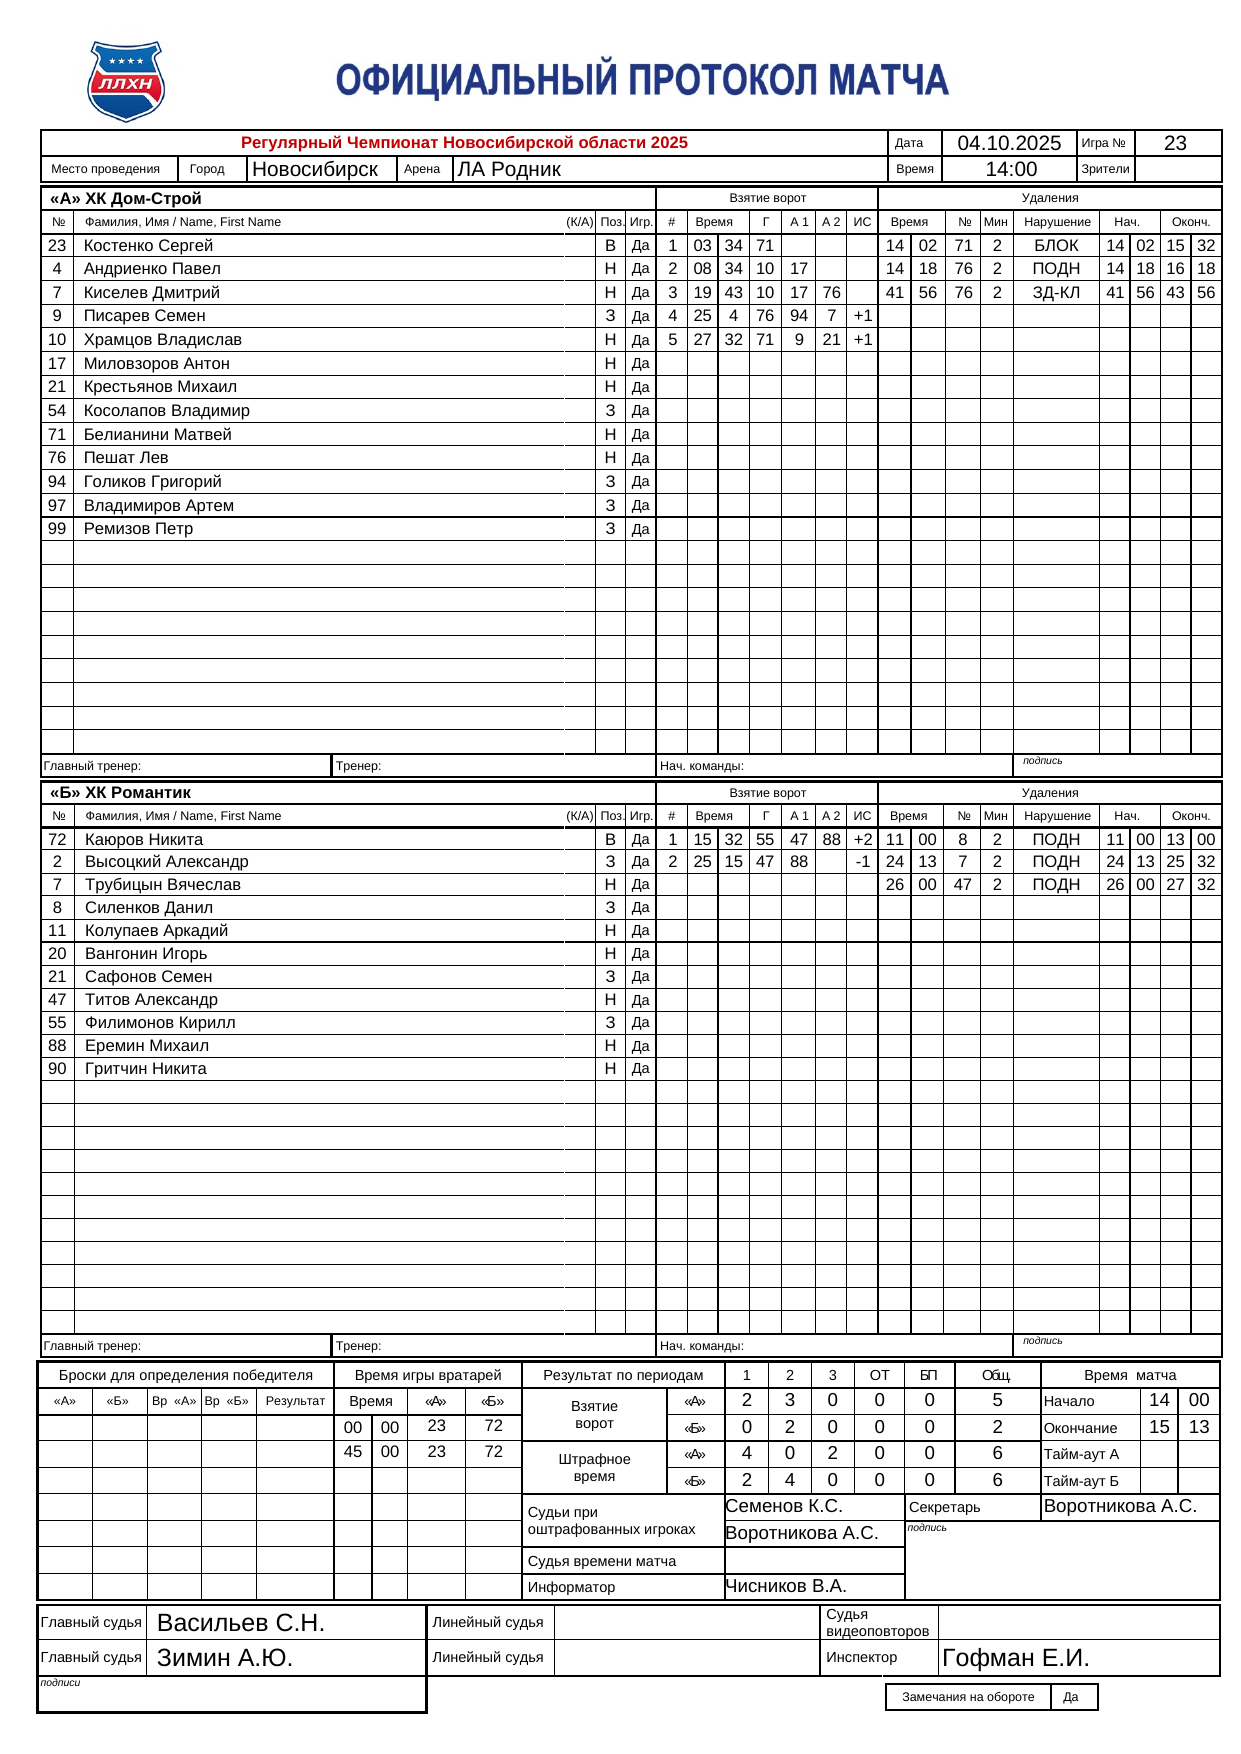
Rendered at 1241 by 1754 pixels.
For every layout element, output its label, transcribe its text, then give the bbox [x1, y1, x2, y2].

table_cell [1161, 518, 1190, 540]
table_cell [1100, 376, 1129, 398]
table_cell 0 [812, 1415, 854, 1440]
table_cell [1192, 659, 1221, 682]
table_cell [626, 636, 655, 658]
table_cell 0 [855, 1442, 904, 1467]
table_cell [1014, 541, 1099, 564]
table_cell 55 [750, 829, 781, 849]
table_cell [944, 1081, 980, 1103]
table_cell [1161, 1173, 1190, 1195]
table_cell [565, 1081, 595, 1103]
table_cell [74, 541, 564, 564]
table_cell [879, 659, 910, 682]
table_cell [596, 730, 625, 753]
table_cell [879, 305, 910, 327]
table_cell [1192, 636, 1221, 658]
table_cell [847, 541, 877, 564]
table_cell [750, 1196, 781, 1218]
table_cell [75, 1104, 564, 1126]
table_cell [626, 1081, 655, 1103]
table_cell [719, 707, 749, 729]
table_cell Н [596, 1035, 625, 1057]
table_cell [719, 376, 749, 398]
table_cell 16 [1161, 257, 1190, 280]
table_cell [1100, 636, 1129, 658]
table_cell Да [626, 352, 655, 374]
table_cell Костенко Сергей [74, 235, 564, 256]
table_cell 8 [42, 896, 74, 918]
table_cell [946, 470, 980, 493]
table_header Броски для определения победителя [39, 1363, 333, 1387]
table_cell [1100, 989, 1129, 1011]
table_cell 5 [956, 1389, 1040, 1413]
table_cell [657, 1173, 687, 1195]
table_cell [912, 896, 943, 918]
table_cell [657, 352, 687, 374]
table_cell [565, 588, 595, 611]
table_cell [750, 874, 781, 895]
table_cell [688, 683, 717, 706]
table_cell [1014, 1311, 1099, 1333]
table_cell [912, 1104, 943, 1126]
table_cell 15 [719, 850, 749, 872]
table_cell Время [879, 805, 943, 826]
table_cell 9 [782, 328, 815, 351]
table_cell Тренер: [333, 1335, 655, 1356]
table_cell [596, 1081, 625, 1103]
table_cell [912, 305, 945, 327]
table_cell 32 [719, 829, 749, 849]
table_cell [912, 470, 945, 493]
table_cell [816, 588, 846, 611]
table_cell 14 [1141, 1389, 1177, 1413]
table_cell А 2 [816, 805, 846, 826]
table_cell [202, 1494, 256, 1520]
table_cell [782, 1127, 815, 1149]
table_cell [75, 1265, 564, 1287]
table_cell Голиков Григорий [74, 470, 564, 493]
table_cell [1100, 1219, 1129, 1241]
table_cell Н [596, 328, 625, 351]
table_cell [981, 1288, 1013, 1310]
table_cell [626, 1150, 655, 1172]
table_cell # [657, 805, 687, 826]
table_cell +1 [847, 328, 877, 351]
table_cell [946, 565, 980, 587]
table_cell [1192, 920, 1221, 941]
table_cell [565, 257, 595, 280]
table_cell [1161, 494, 1190, 516]
table_cell Игр. [626, 211, 655, 233]
table_cell [1192, 423, 1221, 445]
table_cell [879, 376, 910, 398]
table_cell [879, 1127, 910, 1149]
table_cell 3 [769, 1389, 811, 1413]
table_cell [946, 541, 980, 564]
table_cell [565, 1035, 595, 1057]
table_cell [565, 470, 595, 493]
table_cell Нач. [1100, 805, 1160, 826]
table_cell [782, 874, 815, 895]
table_cell [1161, 446, 1190, 469]
table_cell [202, 1521, 256, 1546]
table_cell 32 [1192, 235, 1221, 256]
table_cell [750, 494, 781, 516]
table_cell [719, 446, 749, 469]
table_cell [1161, 612, 1190, 634]
table_cell [1131, 920, 1160, 941]
table_cell [782, 1196, 815, 1218]
table_cell [335, 1468, 371, 1493]
table_cell [750, 518, 781, 540]
table_cell [596, 683, 625, 706]
table_cell [816, 1035, 846, 1057]
table_cell [981, 1265, 1013, 1287]
table_cell [1100, 1104, 1129, 1126]
table_cell [565, 920, 595, 941]
table_cell 97 [42, 494, 73, 516]
table_cell [719, 518, 749, 540]
table_cell [750, 1081, 781, 1103]
table_cell [782, 352, 815, 374]
table_cell [596, 1127, 625, 1149]
table_cell 32 [719, 328, 749, 351]
table_cell [565, 1219, 595, 1241]
table_cell [657, 541, 687, 564]
table_cell [944, 1288, 980, 1310]
table_cell 71 [750, 328, 781, 351]
table_cell З [596, 399, 625, 422]
table_cell Окончание [1042, 1415, 1140, 1440]
table_cell [847, 707, 877, 729]
table_cell [946, 518, 980, 540]
table_cell [719, 1219, 749, 1241]
table_cell 00 [373, 1441, 407, 1467]
table_cell [981, 1196, 1013, 1218]
table_cell 24 [879, 850, 910, 872]
table_cell [688, 1173, 717, 1195]
table_cell [879, 1035, 910, 1057]
table_cell 2 [657, 850, 687, 872]
table_cell [750, 399, 781, 422]
table_cell [946, 376, 980, 398]
table_cell [719, 1150, 749, 1172]
table_cell [816, 518, 846, 540]
table_cell 25 [1161, 850, 1190, 872]
table_cell [782, 989, 815, 1011]
table_cell 23 [42, 235, 73, 256]
table_cell [750, 966, 781, 987]
table_cell [688, 565, 717, 587]
table_cell [565, 541, 595, 564]
table_cell [657, 1196, 687, 1218]
table_cell [657, 588, 687, 611]
table_cell [596, 1265, 625, 1287]
table_cell Н [596, 446, 625, 469]
table_cell [782, 1242, 815, 1264]
table_cell [565, 281, 595, 303]
table_cell [596, 1173, 625, 1195]
table_cell [42, 1081, 74, 1103]
table_cell [74, 683, 564, 706]
table_cell Поз. [596, 211, 625, 233]
table_cell [657, 1081, 687, 1103]
table_cell [847, 1311, 877, 1333]
table_cell [565, 305, 595, 327]
table_cell Новосибирск [248, 157, 396, 181]
table_header Взятие ворот [657, 188, 877, 209]
table_cell 72 [466, 1441, 521, 1467]
table_cell [657, 874, 687, 895]
table_header Взятие ворот [657, 783, 877, 803]
table_cell Результат [257, 1389, 333, 1413]
table_cell ПОДН [1014, 257, 1099, 280]
table_cell [1014, 588, 1099, 611]
table_cell Зрители [1078, 157, 1134, 181]
table_cell 14 [879, 257, 910, 280]
table_cell [912, 683, 945, 706]
table_cell [1192, 399, 1221, 422]
table_cell Да [626, 257, 655, 280]
table_cell [1100, 446, 1129, 469]
table_cell [912, 1242, 943, 1264]
table_cell [939, 1606, 1219, 1639]
table_cell Да [626, 328, 655, 351]
table_cell [75, 1242, 564, 1264]
table_cell ПОДН [1014, 874, 1099, 895]
table_cell [1131, 376, 1160, 398]
table_cell [816, 1150, 846, 1172]
table_cell [719, 1127, 749, 1149]
table_cell [1179, 1441, 1219, 1467]
table_cell [879, 1081, 910, 1103]
table_cell [879, 1104, 910, 1126]
table_cell [1100, 565, 1129, 587]
table_cell [626, 565, 655, 587]
table_cell [1014, 943, 1099, 964]
table_cell [257, 1574, 333, 1599]
table_cell [912, 943, 943, 964]
table_cell [565, 989, 595, 1011]
table_cell «Б» [668, 1468, 724, 1493]
table_cell [74, 612, 564, 634]
table_cell З [596, 470, 625, 493]
table_cell 24 [1100, 850, 1129, 872]
table_cell [1131, 1127, 1160, 1149]
table_cell [719, 565, 749, 587]
table_cell [782, 565, 815, 587]
table_cell [1014, 1081, 1099, 1103]
table_cell Да [626, 281, 655, 303]
table_cell [657, 399, 687, 422]
table_cell [626, 683, 655, 706]
table_cell [596, 707, 625, 729]
table_cell [75, 1173, 564, 1195]
table_cell [981, 636, 1013, 658]
table_cell [816, 896, 846, 918]
table_cell [879, 1288, 910, 1310]
table_cell [565, 659, 595, 682]
table_cell [879, 1173, 910, 1195]
table_cell 0 [855, 1468, 904, 1493]
table_cell 47 [782, 829, 815, 849]
table_cell Главный тренер: [42, 755, 330, 776]
table_cell Поз. [596, 805, 625, 826]
table_cell [1192, 989, 1221, 1011]
table_cell [1161, 541, 1190, 564]
table_cell 34 [719, 257, 749, 280]
table_cell [981, 989, 1013, 1011]
table_cell [847, 376, 877, 398]
table_cell [257, 1547, 333, 1573]
table_cell [912, 565, 945, 587]
table_cell Нарушение [1014, 211, 1099, 233]
table_cell Н [596, 376, 625, 398]
table_cell [42, 730, 73, 753]
table_header «Б» ХК Романтик [42, 783, 655, 803]
table_cell 11 [879, 829, 910, 849]
table_cell [847, 352, 877, 374]
table_cell 54 [42, 399, 73, 422]
table_cell [944, 989, 980, 1011]
table_cell [1192, 730, 1221, 753]
table_cell [847, 636, 877, 658]
table_cell [1192, 612, 1221, 634]
table_cell [719, 1035, 749, 1057]
table_cell [657, 920, 687, 941]
table_cell [879, 683, 910, 706]
table_cell [981, 1219, 1013, 1241]
table_cell [782, 446, 815, 469]
table_cell 0 [812, 1389, 854, 1413]
table_cell [719, 1242, 749, 1264]
table_cell [657, 683, 687, 706]
table_cell [466, 1574, 521, 1599]
table_header «А» ХК Дом-Строй [42, 188, 655, 209]
table_cell [1014, 518, 1099, 540]
table_cell [1131, 1173, 1160, 1195]
table_cell [688, 1311, 717, 1333]
table_cell [1131, 1196, 1160, 1218]
table_cell [1161, 1219, 1190, 1241]
table_cell Да [626, 376, 655, 398]
table_cell [719, 636, 749, 658]
table_cell Тайм-аут Б [1042, 1468, 1140, 1493]
table_cell Киселев Дмитрий [74, 281, 564, 303]
table_cell [1192, 1242, 1221, 1264]
table_cell [816, 1173, 846, 1195]
table_cell [74, 636, 564, 658]
table_cell [657, 943, 687, 964]
table_cell [1131, 1058, 1160, 1079]
table_cell [750, 1173, 781, 1195]
table_cell [1100, 1196, 1129, 1218]
table_cell [816, 1242, 846, 1264]
table_cell [750, 1242, 781, 1264]
table_cell 18 [912, 257, 945, 280]
table_cell [148, 1521, 201, 1546]
table_cell [879, 1012, 910, 1033]
table_cell [912, 1288, 943, 1310]
table_cell «Б» [668, 1415, 724, 1440]
table_cell «Б » [466, 1389, 521, 1413]
table_header 1 [726, 1363, 768, 1387]
table_cell [816, 683, 846, 706]
table_cell [981, 1242, 1013, 1264]
table_cell [1100, 1058, 1129, 1079]
table_cell 0 [905, 1468, 954, 1493]
table_cell 13 [1179, 1415, 1219, 1440]
table_cell [981, 659, 1013, 682]
table_cell [944, 896, 980, 918]
table_cell Да [626, 1058, 655, 1079]
table_cell [688, 989, 717, 1011]
table_header 04.10.2025 [943, 131, 1076, 155]
table_cell [981, 896, 1013, 918]
table_cell [847, 1127, 877, 1149]
table_cell [981, 612, 1013, 634]
table_cell [750, 707, 781, 729]
table_cell 9 [42, 305, 73, 327]
table_cell [565, 1288, 595, 1310]
table_cell 76 [42, 446, 73, 469]
table_cell [1100, 683, 1129, 706]
table_cell [1179, 1468, 1219, 1493]
table_cell [879, 1265, 910, 1287]
table_cell Да [626, 235, 655, 256]
table_cell [912, 494, 945, 516]
table_cell [565, 896, 595, 918]
table_cell [596, 612, 625, 634]
table_cell [782, 1173, 815, 1195]
table_cell [912, 446, 945, 469]
table_cell [750, 1035, 781, 1057]
table_cell 34 [719, 235, 749, 256]
table_cell [1100, 470, 1129, 493]
table_cell 6 [956, 1442, 1040, 1467]
table_cell 0 [905, 1415, 954, 1440]
table_cell [944, 1311, 980, 1333]
table_cell 13 [912, 850, 943, 872]
table_cell [847, 1288, 877, 1310]
table_cell 90 [42, 1058, 74, 1079]
table_cell [750, 588, 781, 611]
table_cell [565, 707, 595, 729]
table_cell [1192, 683, 1221, 706]
table_cell [565, 494, 595, 516]
table_cell [688, 612, 717, 634]
table_cell [1131, 1081, 1160, 1103]
table_cell [946, 730, 980, 753]
table_cell [981, 470, 1013, 493]
table_cell [912, 1081, 943, 1103]
table_cell [1161, 1104, 1190, 1126]
table_cell [946, 588, 980, 611]
table_cell [1161, 1035, 1190, 1057]
table_cell 5 [657, 328, 687, 351]
table_cell [596, 1288, 625, 1310]
table_cell 2 [981, 235, 1013, 256]
table_cell [1161, 1150, 1190, 1172]
table_cell [42, 1265, 74, 1287]
table_cell [657, 1311, 687, 1333]
table_cell [1161, 683, 1190, 706]
table_cell [42, 1173, 74, 1195]
table_cell Гофман Е.И. [939, 1640, 1219, 1675]
table_cell Тайм-аут А [1042, 1441, 1140, 1467]
table_cell Филимонов Кирилл [75, 1012, 564, 1033]
table_cell Город [179, 157, 246, 181]
table_cell [750, 1104, 781, 1126]
table_cell Время [335, 1389, 407, 1413]
table_cell Чисников В.А. [726, 1575, 904, 1599]
table_cell [782, 1035, 815, 1057]
table_cell [816, 707, 846, 729]
table_cell [626, 1196, 655, 1218]
table_cell -1 [847, 850, 877, 872]
table_cell [1192, 943, 1221, 964]
table_cell [719, 659, 749, 682]
table_cell [42, 541, 73, 564]
table_cell [816, 494, 846, 516]
table_cell [1161, 896, 1190, 918]
table_cell [879, 1219, 910, 1241]
table_cell [42, 1219, 74, 1241]
table_cell [688, 874, 717, 895]
table_cell [782, 376, 815, 398]
table_cell 3 [657, 281, 687, 303]
table_cell [981, 565, 1013, 587]
table_cell [202, 1547, 256, 1573]
table_cell З [596, 305, 625, 327]
table_cell [408, 1494, 465, 1520]
table_cell Ремизов Петр [74, 518, 564, 540]
table_cell [626, 1311, 655, 1333]
table_cell Андриенко Павел [74, 257, 564, 280]
table_cell Семенов К.С. [726, 1495, 904, 1520]
table_cell [946, 707, 980, 729]
table_cell [657, 966, 687, 987]
table_cell [946, 683, 980, 706]
table_cell [1100, 1265, 1129, 1287]
table_cell [1131, 565, 1160, 587]
table_cell 41 [1100, 281, 1129, 303]
table_cell [750, 1265, 781, 1287]
table_cell [42, 1150, 74, 1172]
table_cell [1014, 659, 1099, 682]
table_header Удаления [879, 783, 1221, 803]
table_cell [719, 1173, 749, 1195]
table_cell 7 [42, 874, 74, 895]
table_cell 0 [905, 1442, 954, 1467]
table_cell [981, 494, 1013, 516]
table_cell [1161, 1012, 1190, 1033]
table_cell 88 [816, 829, 846, 849]
table_cell Да [626, 305, 655, 327]
table_cell [816, 1288, 846, 1310]
table_cell [565, 1311, 595, 1333]
table_cell [719, 1265, 749, 1287]
table_cell [1014, 1242, 1099, 1264]
table_cell [42, 659, 73, 682]
table_cell [847, 399, 877, 422]
table_cell Арена [398, 157, 452, 181]
table_cell [946, 352, 980, 374]
table_cell 2 [981, 850, 1013, 872]
table_cell Н [596, 1058, 625, 1079]
table_cell [408, 1468, 465, 1493]
table_cell [596, 588, 625, 611]
table_cell [816, 1196, 846, 1218]
table_cell (К/А) [565, 211, 595, 233]
table_header Время матча [1042, 1363, 1219, 1387]
table_cell [626, 707, 655, 729]
table_header 3 [812, 1363, 854, 1387]
table_cell [202, 1441, 256, 1467]
table_cell [1192, 896, 1221, 918]
table_cell 76 [946, 281, 980, 303]
table_cell З [596, 850, 625, 872]
table_cell [981, 1035, 1013, 1057]
table_cell [1014, 1288, 1099, 1310]
table_cell [42, 1288, 74, 1310]
table_cell 0 [855, 1415, 904, 1440]
table_cell [75, 1219, 564, 1241]
table_cell [879, 943, 910, 964]
table_cell [257, 1416, 333, 1440]
table_cell [782, 636, 815, 658]
table_cell Секретарь [906, 1495, 1040, 1520]
table_cell [912, 423, 945, 445]
table_cell [1100, 423, 1129, 445]
table_cell [816, 376, 846, 398]
table_cell [688, 730, 717, 753]
table_cell [657, 1035, 687, 1057]
table_cell подпись [1014, 755, 1221, 776]
table_cell [912, 1196, 943, 1218]
table_cell [1100, 399, 1129, 422]
table_cell [847, 1242, 877, 1264]
table_cell 2 [981, 257, 1013, 280]
table_cell [719, 1196, 749, 1218]
table_cell Да [626, 966, 655, 987]
table_cell подписи [39, 1677, 425, 1711]
table_cell [688, 1104, 717, 1126]
table_cell [626, 1219, 655, 1241]
table_cell 13 [1131, 850, 1160, 872]
table_cell [565, 850, 595, 872]
table_cell Зимин А.Ю. [147, 1640, 425, 1675]
table_cell [782, 612, 815, 634]
table_cell [847, 730, 877, 753]
table_cell [750, 636, 781, 658]
table_cell [879, 707, 910, 729]
table_cell 0 [812, 1468, 854, 1493]
table_cell [1131, 423, 1160, 445]
table_cell [1131, 1311, 1160, 1333]
table_cell Храмцов Владислав [74, 328, 564, 351]
table_cell [565, 1104, 595, 1126]
table_cell [1161, 399, 1190, 422]
table_cell [93, 1494, 147, 1520]
table_cell [626, 1242, 655, 1264]
table_cell [373, 1494, 407, 1520]
table_cell [408, 1574, 465, 1599]
table_cell [946, 328, 980, 351]
table_cell Время [688, 211, 749, 233]
table_cell [1161, 588, 1190, 611]
table_cell [782, 541, 815, 564]
table_cell [782, 659, 815, 682]
table_cell [626, 1127, 655, 1149]
table_cell 8 [944, 829, 980, 849]
table_cell [782, 1219, 815, 1241]
table_cell Линейный судья [428, 1640, 554, 1675]
table_cell З [596, 494, 625, 516]
table_cell [1100, 328, 1129, 351]
table_cell Миловзоров Антон [74, 352, 564, 374]
table_cell [596, 541, 625, 564]
table_cell [944, 1173, 980, 1195]
table_cell [719, 352, 749, 374]
table_cell [596, 1196, 625, 1218]
table_cell 21 [42, 966, 74, 987]
table_cell [688, 1035, 717, 1057]
table_cell [879, 494, 910, 516]
table_cell [816, 850, 846, 872]
table_cell [1131, 1150, 1160, 1172]
table_cell [373, 1468, 407, 1493]
table_cell Оконч. [1161, 805, 1221, 826]
table_cell В [596, 235, 625, 256]
table_cell 76 [946, 257, 980, 280]
table_cell 71 [750, 235, 781, 256]
table_cell [1192, 352, 1221, 374]
table_cell [1131, 1035, 1160, 1057]
picture [5, 28, 1179, 129]
table_cell [688, 1081, 717, 1103]
table_cell [657, 1265, 687, 1287]
table_cell [782, 235, 815, 256]
table_cell [1161, 328, 1190, 351]
table_cell [688, 541, 717, 564]
table_cell [782, 1012, 815, 1033]
table_cell 00 [1192, 829, 1221, 849]
table_cell 02 [1131, 235, 1160, 256]
table_cell [1192, 541, 1221, 564]
table_cell [750, 612, 781, 634]
table_cell [1100, 943, 1129, 964]
table_cell [1161, 636, 1190, 658]
table_cell [1192, 565, 1221, 587]
table_cell [1192, 1127, 1221, 1149]
table_cell 18 [1192, 257, 1221, 280]
table_cell [257, 1441, 333, 1467]
table_cell 2 [981, 829, 1013, 849]
table_cell [750, 683, 781, 706]
table_cell [1014, 446, 1099, 469]
table_cell 2 [956, 1415, 1040, 1440]
table_cell 15 [1141, 1415, 1177, 1440]
table_cell [408, 1547, 465, 1573]
table_cell [719, 494, 749, 516]
table_cell [879, 966, 910, 987]
table_cell [1014, 1196, 1099, 1218]
table_cell 6 [956, 1468, 1040, 1493]
table_cell [626, 659, 655, 682]
table_cell [657, 423, 687, 445]
table_cell [565, 1196, 595, 1218]
table_cell 00 [1131, 829, 1160, 849]
table_cell [816, 541, 846, 564]
table_cell [688, 1288, 717, 1310]
table_cell Сафонов Семен [75, 966, 564, 987]
table_cell [719, 399, 749, 422]
table_cell [1192, 588, 1221, 611]
table_cell [555, 1640, 819, 1675]
table_cell [75, 1127, 564, 1149]
table_cell 7 [816, 305, 846, 327]
table_cell [719, 1081, 749, 1103]
table_cell [750, 989, 781, 1011]
table_cell [93, 1547, 147, 1573]
table_cell [1100, 352, 1129, 374]
table_cell [1131, 1288, 1160, 1310]
table_cell [1161, 565, 1190, 587]
table_cell [42, 588, 73, 611]
table_cell Судья видеоповторов [821, 1606, 938, 1639]
table_cell [782, 920, 815, 941]
table_cell Н [596, 352, 625, 374]
table_cell [1014, 328, 1099, 351]
table_cell [1100, 305, 1129, 327]
table_cell [847, 1173, 877, 1195]
table_cell [42, 1104, 74, 1126]
table_cell [626, 541, 655, 564]
table_cell [657, 730, 687, 753]
table_cell [1100, 730, 1129, 753]
table_cell 19 [688, 281, 717, 303]
table_cell [782, 896, 815, 918]
table_cell [565, 423, 595, 445]
table_cell [782, 1265, 815, 1287]
table_cell 76 [750, 305, 781, 327]
table_cell А 1 [782, 211, 815, 233]
table_cell [912, 1219, 943, 1241]
table_cell Время [889, 157, 941, 181]
table_cell Фамилия, Имя / Name, First Name [74, 211, 565, 233]
table_cell ПОДН [1014, 829, 1099, 849]
table_cell [1131, 518, 1160, 540]
table_cell [847, 281, 877, 303]
table_cell [1161, 659, 1190, 682]
table_cell [1100, 1035, 1129, 1057]
table_cell [912, 1173, 943, 1195]
table_cell [816, 636, 846, 658]
table_cell [816, 352, 846, 374]
table_cell [750, 1219, 781, 1241]
table_cell [879, 896, 910, 918]
table_cell [1014, 1012, 1099, 1033]
table_cell [1192, 376, 1221, 398]
table_cell [1192, 1012, 1221, 1033]
table_cell [1161, 920, 1190, 941]
table_cell [1100, 541, 1129, 564]
table_cell [750, 920, 781, 941]
table_cell [1014, 1104, 1099, 1126]
table_cell [816, 1012, 846, 1033]
table_cell [565, 235, 595, 256]
table_cell [981, 399, 1013, 422]
table_cell Н [596, 989, 625, 1011]
table_cell 00 [1131, 874, 1160, 895]
table_cell [782, 1311, 815, 1333]
table_cell [657, 1058, 687, 1079]
table_cell 00 [373, 1416, 407, 1440]
table_cell [1100, 1150, 1129, 1172]
table_cell Оконч. [1161, 211, 1221, 233]
table_cell [719, 612, 749, 634]
table_cell [42, 565, 73, 587]
table_cell [879, 518, 910, 540]
table_cell [1131, 730, 1160, 753]
table_cell 23 [408, 1416, 465, 1440]
table_cell [1131, 896, 1160, 918]
table_cell 2 [981, 281, 1013, 303]
table_cell Г [750, 805, 781, 826]
table_cell [847, 989, 877, 1011]
table_cell 23 [408, 1441, 465, 1467]
table_cell [816, 446, 846, 469]
table_cell [981, 683, 1013, 706]
table_cell [1100, 494, 1129, 516]
table_cell [847, 565, 877, 587]
table_cell З [596, 1012, 625, 1033]
table_cell 88 [42, 1035, 74, 1057]
table_cell 2 [726, 1468, 768, 1493]
table_cell В [596, 829, 625, 849]
table_cell Вангонин Игорь [75, 943, 564, 964]
table_cell Вр «Б» [202, 1389, 256, 1413]
table_cell [981, 1081, 1013, 1103]
table_cell [1136, 157, 1221, 181]
table_cell [944, 1219, 980, 1241]
table_cell [1014, 1058, 1099, 1079]
table_cell [981, 1311, 1013, 1333]
table_cell [847, 920, 877, 941]
table_cell [946, 423, 980, 445]
table_cell [883, 1677, 1220, 1681]
table_cell 43 [719, 281, 749, 303]
table_cell Да [626, 989, 655, 1011]
table_cell [93, 1441, 147, 1467]
table_cell [944, 943, 980, 964]
table_cell 7 [944, 850, 980, 872]
table_cell [1014, 399, 1099, 422]
table_cell [944, 920, 980, 941]
table_cell [847, 470, 877, 493]
table_cell [847, 659, 877, 682]
table_cell [657, 446, 687, 469]
table_cell [688, 1265, 717, 1287]
table_cell [42, 1196, 74, 1218]
table_cell 72 [42, 829, 74, 849]
table_cell [148, 1494, 201, 1520]
table_cell [688, 423, 717, 445]
table_cell [565, 1127, 595, 1149]
table_cell [946, 659, 980, 682]
table_cell [912, 1265, 943, 1287]
table_cell [847, 423, 877, 445]
table_cell Нач. [1100, 211, 1160, 233]
table_cell Н [596, 874, 625, 895]
table_cell [816, 659, 846, 682]
table_cell [148, 1416, 201, 1440]
table_cell [1161, 1127, 1190, 1149]
table_cell [912, 328, 945, 351]
table_cell Васильев С.Н. [147, 1606, 425, 1639]
table_cell [1161, 470, 1190, 493]
table_cell [1014, 494, 1099, 516]
table_cell [657, 494, 687, 516]
table_cell [879, 1058, 910, 1079]
table_cell [74, 659, 564, 682]
table_header Общ. [956, 1363, 1040, 1387]
table_cell [257, 1494, 333, 1520]
table_cell [847, 612, 877, 634]
table_cell [1161, 305, 1190, 327]
table_cell [565, 1058, 595, 1079]
table_cell [782, 1150, 815, 1172]
table_cell [816, 874, 846, 895]
table_cell 94 [782, 305, 815, 327]
table_cell [816, 1058, 846, 1079]
table_cell [719, 423, 749, 445]
table_cell [750, 423, 781, 445]
table_cell Писарев Семен [74, 305, 564, 327]
table_cell [847, 1196, 877, 1218]
table_cell 2 [812, 1442, 854, 1467]
table_cell Еремин Михаил [75, 1035, 564, 1057]
table_cell [1014, 376, 1099, 398]
table_cell ЛА Родник [454, 157, 887, 181]
table_cell [879, 541, 910, 564]
table_cell [657, 1104, 687, 1126]
table_cell 03 [688, 235, 717, 256]
table_header Игра № [1078, 131, 1134, 155]
table_cell [657, 1288, 687, 1310]
table_cell «Б» [93, 1389, 147, 1413]
table_cell [335, 1494, 371, 1520]
table_cell [657, 518, 687, 540]
table_cell [1141, 1468, 1177, 1493]
table_header Регулярный Чемпионат Новосибирской области 2025 [42, 131, 887, 155]
table_cell 4 [657, 305, 687, 327]
table_cell [782, 494, 815, 516]
table_cell [719, 1058, 749, 1079]
table_cell [1100, 1242, 1129, 1264]
table_cell [782, 470, 815, 493]
table_cell [1131, 446, 1160, 469]
table_cell 08 [688, 257, 717, 280]
table_cell [626, 612, 655, 634]
table_cell [1100, 1127, 1129, 1149]
table_cell [1192, 1288, 1221, 1310]
table_cell [688, 1219, 717, 1241]
table_cell 4 [719, 305, 749, 327]
table_cell [466, 1494, 521, 1520]
table_cell [879, 328, 910, 351]
table_cell [719, 730, 749, 753]
table_cell [981, 1058, 1013, 1079]
table_cell [466, 1521, 521, 1546]
table_cell [596, 1242, 625, 1264]
table_cell 32 [1192, 850, 1221, 872]
table_cell [1014, 896, 1099, 918]
table_cell 17 [42, 352, 73, 374]
table_cell [202, 1416, 256, 1440]
table_cell [1100, 659, 1129, 682]
table_cell 0 [726, 1415, 768, 1440]
table_cell [981, 1104, 1013, 1126]
table_cell 14 [1100, 235, 1129, 256]
table_cell [946, 399, 980, 422]
table_cell [816, 1127, 846, 1149]
table_cell 26 [1100, 874, 1129, 895]
table_cell Штрафное время [523, 1442, 666, 1493]
table_cell [847, 494, 877, 516]
table_cell [565, 446, 595, 469]
table_cell [1161, 1311, 1190, 1333]
table_cell 1 [657, 235, 687, 256]
table_cell [879, 446, 910, 469]
table_header Дата [889, 131, 941, 155]
table_cell [719, 1104, 749, 1126]
table_cell [944, 1150, 980, 1172]
table_cell [1131, 494, 1160, 516]
table_cell Мин [981, 211, 1013, 233]
table_cell 27 [1161, 874, 1190, 895]
table_cell [816, 730, 846, 753]
table_cell [1100, 1311, 1129, 1333]
table_cell [912, 352, 945, 374]
table_cell [816, 1311, 846, 1333]
table_cell [726, 1548, 904, 1573]
table_cell Нач. команды: [657, 1335, 1012, 1356]
table_header 23 [1136, 131, 1221, 155]
table_cell 45 [335, 1441, 371, 1467]
table_cell 0 [905, 1389, 954, 1413]
table_cell [816, 943, 846, 964]
table_cell Колупаев Аркадий [75, 920, 564, 941]
table_cell [1192, 1035, 1221, 1057]
table_cell [688, 896, 717, 918]
table_cell 4 [769, 1468, 811, 1493]
table_cell [879, 588, 910, 611]
table_cell [816, 1219, 846, 1241]
table_cell Да [626, 920, 655, 941]
table_cell [1014, 1173, 1099, 1195]
table_cell [688, 518, 717, 540]
table_cell [944, 966, 980, 987]
table_cell 25 [688, 305, 717, 327]
table_cell [1100, 1288, 1129, 1310]
table_cell [816, 989, 846, 1011]
table_cell [565, 730, 595, 753]
table_cell [565, 874, 595, 895]
table_header БП [905, 1363, 954, 1387]
table_cell Н [596, 943, 625, 964]
table_cell Да [626, 1012, 655, 1033]
table_cell 14:00 [943, 157, 1076, 181]
table_cell [879, 636, 910, 658]
table_cell [816, 399, 846, 422]
table_cell [847, 874, 877, 895]
table_cell 26 [879, 874, 910, 895]
table_cell [879, 1150, 910, 1172]
table_cell [719, 943, 749, 964]
table_cell 71 [42, 423, 73, 445]
table_cell [847, 1035, 877, 1057]
table_cell [1131, 1219, 1160, 1241]
table_cell [148, 1441, 201, 1467]
table_cell А 2 [816, 211, 846, 233]
table_cell 14 [879, 235, 910, 256]
table_cell [1014, 1265, 1099, 1287]
table_cell Да [626, 829, 655, 849]
table_cell [912, 1150, 943, 1172]
table_cell 4 [726, 1442, 768, 1467]
table_cell [408, 1521, 465, 1546]
table_cell Н [596, 920, 625, 941]
table_cell 02 [912, 235, 945, 256]
table_cell [39, 1521, 92, 1546]
table_cell [565, 376, 595, 398]
table_cell [688, 376, 717, 398]
table_cell [1131, 989, 1160, 1011]
table_cell Время [879, 211, 945, 233]
table_cell [912, 989, 943, 1011]
table_cell [750, 446, 781, 469]
table_cell [847, 1081, 877, 1103]
table_cell [719, 1012, 749, 1033]
table_cell [596, 1219, 625, 1241]
table_cell [944, 1127, 980, 1149]
table_cell [782, 1081, 815, 1103]
table_cell [912, 1127, 943, 1149]
table_cell [1100, 966, 1129, 987]
table_cell [626, 730, 655, 753]
table_cell [596, 565, 625, 587]
table_cell [148, 1574, 201, 1599]
table_cell Тренер: [333, 755, 655, 776]
table_cell [946, 305, 980, 327]
table_cell З [596, 966, 625, 987]
table_cell [688, 707, 717, 729]
table_cell [1161, 423, 1190, 445]
table_cell [1014, 352, 1099, 374]
table_cell Гритчин Никита [75, 1058, 564, 1079]
table_cell [1192, 1311, 1221, 1333]
table_cell [1131, 399, 1160, 422]
table_cell [946, 446, 980, 469]
table_cell Трубицын Вячеслав [75, 874, 564, 895]
table_cell Воротникова А.С. [1042, 1495, 1219, 1520]
table_cell [565, 943, 595, 964]
table_cell 2 [657, 257, 687, 280]
table_cell Да [626, 446, 655, 469]
table_cell 00 [912, 829, 943, 849]
table_cell 17 [782, 281, 815, 303]
table_cell [626, 1173, 655, 1195]
table_cell [565, 565, 595, 587]
table_cell [1014, 1127, 1099, 1149]
table_cell [1100, 612, 1129, 634]
table_cell (К/А) [565, 805, 595, 826]
table_cell [782, 707, 815, 729]
table_cell [39, 1468, 92, 1493]
table_cell [1192, 518, 1221, 540]
table_cell [847, 1012, 877, 1033]
table_cell [75, 1150, 564, 1172]
table_cell [1100, 1081, 1129, 1103]
table_header Да [1052, 1685, 1097, 1709]
table_cell [782, 423, 815, 445]
table_cell [1192, 328, 1221, 351]
table_cell [42, 636, 73, 658]
table_cell Главный судья [39, 1640, 146, 1675]
table_cell [879, 612, 910, 634]
table_cell [750, 1127, 781, 1149]
table_cell [847, 588, 877, 611]
table_cell [1192, 470, 1221, 493]
table_cell [912, 1058, 943, 1079]
table_cell [816, 470, 846, 493]
table_cell 7 [42, 281, 73, 303]
table_cell [565, 1173, 595, 1195]
table_cell [879, 1311, 910, 1333]
table_cell [750, 541, 781, 564]
table_cell [847, 1104, 877, 1126]
table_cell 88 [782, 850, 815, 872]
table_cell [1192, 1265, 1221, 1287]
table_cell Вр «А» [148, 1389, 201, 1413]
table_cell Информатор [523, 1575, 724, 1599]
table_cell [1192, 446, 1221, 469]
table_cell [1131, 352, 1160, 374]
table_cell [946, 494, 980, 516]
table_cell 11 [1100, 829, 1129, 849]
table_cell [1161, 943, 1190, 964]
table_cell [1014, 423, 1099, 445]
table_cell Инспектор [821, 1640, 938, 1675]
table_cell [981, 446, 1013, 469]
table_cell [1131, 1265, 1160, 1287]
table_cell 17 [782, 257, 815, 280]
table_cell [912, 966, 943, 987]
table_cell [93, 1521, 147, 1546]
table_cell 56 [1192, 281, 1221, 303]
table_cell [688, 966, 717, 987]
table_cell [847, 1150, 877, 1172]
table_cell Н [596, 257, 625, 280]
table_cell [202, 1468, 256, 1493]
table_cell 15 [1161, 235, 1190, 256]
table_cell [1161, 1058, 1190, 1079]
table_cell [782, 1058, 815, 1079]
table_cell Да [626, 518, 655, 540]
table_cell [373, 1547, 407, 1573]
table_header ОТ [855, 1363, 904, 1387]
table_cell ЗД-КЛ [1014, 281, 1099, 303]
table_cell [1192, 1219, 1221, 1241]
table_cell [981, 423, 1013, 445]
table_cell БЛОК [1014, 235, 1099, 256]
table_cell [657, 1012, 687, 1033]
table_cell [335, 1574, 371, 1599]
table_cell Высоцкий Александр [75, 850, 564, 872]
table_cell 0 [855, 1389, 904, 1413]
table_cell [750, 352, 781, 374]
table_cell [1141, 1441, 1177, 1467]
table_cell [1014, 966, 1099, 987]
table_cell [75, 1311, 564, 1333]
table_cell [1131, 541, 1160, 564]
table_cell [981, 730, 1013, 753]
table_cell [912, 1012, 943, 1033]
table_cell [879, 565, 910, 587]
table_cell 47 [750, 850, 781, 872]
table_cell [750, 943, 781, 964]
table_cell Да [626, 399, 655, 422]
table_cell [565, 966, 595, 987]
table_cell [1192, 494, 1221, 516]
table_cell +1 [847, 305, 877, 327]
table_cell [373, 1574, 407, 1599]
table_cell № [946, 211, 980, 233]
table_cell Нарушение [1014, 805, 1099, 826]
table_cell Воротникова А.С. [726, 1521, 904, 1546]
table_cell [39, 1547, 92, 1573]
table_cell [555, 1606, 819, 1639]
table_cell [39, 1416, 92, 1440]
table_cell [1014, 683, 1099, 706]
table_cell [750, 1058, 781, 1079]
table_cell [657, 989, 687, 1011]
table_cell [981, 1173, 1013, 1195]
table_cell 2 [981, 874, 1013, 895]
table_cell [879, 730, 910, 753]
table_cell [1014, 636, 1099, 658]
table_cell [1100, 1012, 1129, 1033]
table_header 2 [769, 1363, 811, 1387]
table_cell [1161, 989, 1190, 1011]
table_cell 2 [42, 850, 74, 872]
table_cell [1131, 588, 1160, 611]
table_cell [688, 1150, 717, 1172]
table_cell [1014, 1150, 1099, 1172]
table_cell [1161, 1265, 1190, 1287]
table_cell [657, 707, 687, 729]
table_cell [565, 399, 595, 422]
table_cell 43 [1161, 281, 1190, 303]
table_cell [202, 1574, 256, 1599]
table_cell [879, 352, 910, 374]
table_cell [750, 896, 781, 918]
table_cell [42, 612, 73, 634]
table_cell [75, 1288, 564, 1310]
table_cell [782, 730, 815, 753]
table_cell [912, 707, 945, 729]
table_cell [74, 730, 564, 753]
table_cell 1 [657, 829, 687, 849]
table_cell [42, 1127, 74, 1149]
table_cell [981, 707, 1013, 729]
table_cell [688, 1127, 717, 1149]
table_cell 56 [1131, 281, 1160, 303]
table_cell Да [626, 850, 655, 872]
table_cell [565, 1150, 595, 1172]
table_cell [1161, 707, 1190, 729]
table_cell [719, 470, 749, 493]
table_cell Время [688, 805, 749, 826]
table_cell [688, 943, 717, 964]
table_cell [42, 1242, 74, 1264]
table_cell [912, 730, 945, 753]
table_cell 0 [769, 1442, 811, 1467]
table_cell [1100, 588, 1129, 611]
table_cell Да [626, 470, 655, 493]
table_cell [719, 874, 749, 895]
table_cell [912, 920, 943, 941]
table_cell [657, 896, 687, 918]
table_cell [596, 1104, 625, 1126]
table_cell 00 [912, 874, 943, 895]
table_cell [1131, 1012, 1160, 1033]
table_cell [75, 1081, 564, 1103]
table_cell [466, 1547, 521, 1573]
table_cell [847, 896, 877, 918]
table_cell [912, 399, 945, 422]
table_cell [1161, 1081, 1190, 1103]
table_header Время игры вратарей [335, 1363, 521, 1387]
table_cell [946, 636, 980, 658]
table_cell [565, 829, 595, 849]
table_cell [1131, 659, 1160, 682]
table_cell [944, 1035, 980, 1057]
table_cell [1192, 1196, 1221, 1218]
table_cell [750, 730, 781, 753]
table_cell [93, 1574, 147, 1599]
table_cell 47 [42, 989, 74, 1011]
table_cell [565, 1012, 595, 1033]
table_cell [981, 376, 1013, 398]
table_cell [879, 399, 910, 422]
table_cell +2 [847, 829, 877, 849]
table_cell [688, 352, 717, 374]
table_cell [657, 1127, 687, 1149]
table_cell Да [626, 1035, 655, 1057]
table_cell [750, 1012, 781, 1033]
table_cell 4 [42, 257, 73, 280]
table_cell [879, 470, 910, 493]
table_cell [1131, 328, 1160, 351]
table_cell [847, 257, 877, 280]
table_cell [1192, 1058, 1221, 1079]
table_cell [750, 565, 781, 587]
table_cell 2 [769, 1415, 811, 1440]
table_cell [847, 683, 877, 706]
table_cell [912, 612, 945, 634]
table_cell [816, 235, 846, 256]
table_cell [42, 683, 73, 706]
table_cell [93, 1416, 147, 1440]
table_cell А 1 [782, 805, 815, 826]
table_cell Нач. команды: [657, 755, 1012, 776]
table_cell [912, 636, 945, 658]
table_cell [1192, 1081, 1221, 1103]
table_cell 27 [688, 328, 717, 351]
table_cell [626, 588, 655, 611]
table_cell [782, 399, 815, 422]
table_header Удаления [879, 188, 1221, 209]
table_cell [981, 943, 1013, 964]
table_cell [688, 1242, 717, 1264]
table_cell ИС [847, 211, 877, 233]
table_cell [596, 659, 625, 682]
table_cell [944, 1058, 980, 1079]
table_cell [466, 1468, 521, 1493]
table_cell [1014, 707, 1099, 729]
table_cell [42, 1311, 74, 1333]
table_cell [657, 565, 687, 587]
table_cell [688, 399, 717, 422]
table_cell [335, 1547, 371, 1573]
table_cell [39, 1441, 92, 1467]
table_cell 56 [912, 281, 945, 303]
table_cell [750, 470, 781, 493]
table_cell [1100, 920, 1129, 941]
table_cell [912, 541, 945, 564]
table_cell Мин [981, 805, 1013, 826]
table_cell 32 [1192, 874, 1221, 895]
table_cell 10 [750, 281, 781, 303]
table_cell [847, 943, 877, 964]
table_cell [428, 1677, 882, 1711]
table_cell № [42, 805, 74, 826]
table_cell [816, 565, 846, 587]
table_cell [750, 1311, 781, 1333]
table_header Результат по периодам [523, 1363, 724, 1387]
table_cell 20 [42, 943, 74, 964]
table_cell Г [750, 211, 781, 233]
table_cell Фамилия, Имя / Name, First Name [75, 805, 565, 826]
table_cell [1100, 518, 1129, 540]
table_cell [912, 1311, 943, 1333]
table_cell «А» [668, 1389, 724, 1413]
table_cell [74, 565, 564, 587]
table_cell Титов Александр [75, 989, 564, 1011]
table_cell 2 [726, 1389, 768, 1413]
table_cell 47 [944, 874, 980, 895]
table_cell 11 [42, 920, 74, 941]
table_cell 13 [1161, 829, 1190, 849]
table_cell [1131, 943, 1160, 964]
table_cell [1014, 1219, 1099, 1241]
table_cell [1161, 966, 1190, 987]
table_cell [719, 1311, 749, 1333]
table_header Замечания на обороте [887, 1685, 1050, 1709]
table_cell [74, 707, 564, 729]
table_cell [93, 1468, 147, 1493]
table_cell [782, 966, 815, 987]
table_cell Место проведения [42, 157, 177, 181]
table_cell [879, 423, 910, 445]
table_cell [847, 518, 877, 540]
table_cell [879, 1196, 910, 1218]
table_cell Белианини Матвей [74, 423, 564, 445]
table_cell [847, 1058, 877, 1079]
table_cell 18 [1131, 257, 1160, 280]
table_cell [981, 1150, 1013, 1172]
table_cell [1014, 565, 1099, 587]
table_cell [750, 1288, 781, 1310]
table_cell [1131, 707, 1160, 729]
table_cell [657, 636, 687, 658]
table_cell [1100, 707, 1129, 729]
table_cell [688, 446, 717, 469]
table_cell [816, 966, 846, 987]
table_cell [944, 1242, 980, 1264]
table_cell [944, 1196, 980, 1218]
table_cell [1161, 1242, 1190, 1264]
table_cell [879, 1242, 910, 1264]
table_cell [981, 966, 1013, 987]
table_cell [39, 1574, 92, 1599]
table_cell [750, 659, 781, 682]
table_cell [1014, 920, 1099, 941]
table_cell [565, 612, 595, 634]
table_cell Н [596, 423, 625, 445]
table_cell [981, 518, 1013, 540]
table_cell [1192, 1173, 1221, 1195]
table_cell [912, 588, 945, 611]
table_cell [782, 943, 815, 964]
table_cell Начало [1042, 1389, 1140, 1413]
table_cell [719, 966, 749, 987]
table_cell 21 [816, 328, 846, 351]
table_cell 10 [42, 328, 73, 351]
table_cell [847, 235, 877, 256]
table_cell [335, 1521, 371, 1546]
table_cell З [596, 518, 625, 540]
table_cell [981, 920, 1013, 941]
table_cell [373, 1521, 407, 1546]
table_cell [657, 376, 687, 398]
table_cell [688, 470, 717, 493]
table_cell [816, 612, 846, 634]
table_cell 72 [466, 1416, 521, 1440]
table_cell [1161, 1288, 1190, 1310]
table_cell [1014, 612, 1099, 634]
table_cell [565, 1242, 595, 1264]
table_cell 00 [335, 1416, 371, 1440]
table_cell [688, 588, 717, 611]
table_cell [750, 1150, 781, 1172]
table_cell [1161, 352, 1190, 374]
table_cell Игр. [626, 805, 655, 826]
table_cell [657, 470, 687, 493]
table_cell [782, 1104, 815, 1126]
table_cell подпись [906, 1522, 1219, 1599]
table_cell [626, 1288, 655, 1310]
table_cell [565, 1265, 595, 1287]
table_cell Взятие ворот [523, 1389, 666, 1440]
table_cell Главный тренер: [42, 1335, 330, 1356]
table_cell [1099, 1682, 1220, 1711]
table_cell [782, 683, 815, 706]
table_cell [944, 1104, 980, 1126]
table_cell [719, 683, 749, 706]
table_cell [879, 989, 910, 1011]
table_cell [719, 989, 749, 1011]
table_cell [657, 1219, 687, 1241]
table_cell [42, 707, 73, 729]
table_cell [565, 636, 595, 658]
table_cell [719, 588, 749, 611]
table_cell 14 [1100, 257, 1129, 280]
table_cell [816, 423, 846, 445]
table_cell [981, 1012, 1013, 1033]
table_cell [1014, 470, 1099, 493]
table_cell Главный судья [39, 1606, 146, 1639]
table_cell 25 [688, 850, 717, 872]
table_cell Каюров Никита [75, 829, 564, 849]
table_cell Да [626, 494, 655, 516]
table_cell [946, 612, 980, 634]
table_cell [565, 683, 595, 706]
table_cell Да [626, 874, 655, 895]
table_cell [75, 1196, 564, 1218]
table_cell [981, 1127, 1013, 1149]
table_cell [1161, 376, 1190, 398]
table_cell [688, 1058, 717, 1079]
table_cell [688, 920, 717, 941]
table_cell [1131, 1242, 1160, 1264]
table_cell [719, 541, 749, 564]
table_cell Владимиров Артем [74, 494, 564, 516]
table_cell [1131, 683, 1160, 706]
table_cell [565, 518, 595, 540]
table_cell [1131, 470, 1160, 493]
table_cell [688, 494, 717, 516]
table_cell 94 [42, 470, 73, 493]
table_cell [1131, 966, 1160, 987]
table_cell Линейный судья [428, 1606, 554, 1639]
table_cell [912, 518, 945, 540]
table_cell [688, 636, 717, 658]
table_cell Силенков Данил [75, 896, 564, 918]
table_cell З [596, 896, 625, 918]
table_cell [1131, 1104, 1160, 1126]
table_cell Да [626, 423, 655, 445]
table_cell [1192, 1150, 1221, 1172]
table_cell [657, 1150, 687, 1172]
table_cell Пешат Лев [74, 446, 564, 469]
table_cell [981, 305, 1013, 327]
table_cell Да [626, 896, 655, 918]
table_cell [782, 1288, 815, 1310]
table_cell 99 [42, 518, 73, 540]
table_cell [148, 1547, 201, 1573]
table_cell [688, 1012, 717, 1033]
table_cell [596, 636, 625, 658]
table_cell № [42, 211, 73, 233]
table_cell [847, 1219, 877, 1241]
table_cell [816, 1265, 846, 1287]
table_cell [847, 966, 877, 987]
table_cell [782, 518, 815, 540]
table_cell [750, 376, 781, 398]
table_cell 00 [1179, 1389, 1219, 1413]
table_cell [596, 1311, 625, 1333]
table_cell [657, 612, 687, 634]
table_cell 76 [816, 281, 846, 303]
table_cell Судьи при оштрафованных игроках [523, 1495, 724, 1546]
table_cell [1131, 305, 1160, 327]
table_cell [944, 1265, 980, 1287]
table_cell [816, 1081, 846, 1103]
table_cell [912, 659, 945, 682]
table_cell [847, 446, 877, 469]
table_cell [1161, 1196, 1190, 1218]
table_cell [257, 1468, 333, 1493]
table_cell [596, 1150, 625, 1172]
table_cell Да [626, 943, 655, 964]
table_cell 55 [42, 1012, 74, 1033]
table_cell [1100, 896, 1129, 918]
table_cell [148, 1468, 201, 1493]
table_cell [1131, 636, 1160, 658]
table_cell [657, 659, 687, 682]
table_cell подпись [1014, 1335, 1221, 1356]
table_cell [1014, 989, 1099, 1011]
table_cell # [657, 211, 687, 233]
table_cell [1014, 305, 1099, 327]
table_cell [981, 328, 1013, 351]
table_cell [1131, 612, 1160, 634]
table_cell [912, 1035, 943, 1057]
table_cell [1192, 966, 1221, 987]
table_cell [719, 920, 749, 941]
table_cell [1192, 305, 1221, 327]
table_cell [1161, 730, 1190, 753]
table_cell [39, 1494, 92, 1520]
table_cell 15 [688, 829, 717, 849]
table_cell [626, 1104, 655, 1126]
table_cell [981, 352, 1013, 374]
table_cell [1014, 1035, 1099, 1057]
table_cell № [944, 805, 980, 826]
table_cell «А» [668, 1442, 724, 1467]
table_cell [565, 328, 595, 351]
table_cell 41 [879, 281, 910, 303]
table_cell [257, 1521, 333, 1546]
table_cell [688, 1196, 717, 1218]
table_cell [816, 1104, 846, 1126]
table_cell [912, 376, 945, 398]
table_cell [816, 920, 846, 941]
table_cell [74, 588, 564, 611]
table_cell [879, 920, 910, 941]
table_cell [981, 541, 1013, 564]
table_cell [626, 1265, 655, 1287]
table_cell [565, 352, 595, 374]
table_cell 10 [750, 257, 781, 280]
table_cell [782, 588, 815, 611]
table_cell Судья времени матча [523, 1548, 724, 1573]
table_cell [688, 659, 717, 682]
table_cell [847, 1265, 877, 1287]
table_cell Н [596, 281, 625, 303]
table_cell «А» [408, 1389, 465, 1413]
table_cell [981, 588, 1013, 611]
table_cell [719, 896, 749, 918]
table_cell 71 [946, 235, 980, 256]
table_cell «А» [39, 1389, 92, 1413]
table_cell [1192, 707, 1221, 729]
table_cell [1192, 1104, 1221, 1126]
table_cell [816, 257, 846, 280]
table_cell ИС [847, 805, 877, 826]
table_cell [657, 1242, 687, 1264]
table_cell [944, 1012, 980, 1033]
table_cell [1100, 1173, 1129, 1195]
table_cell [1014, 730, 1099, 753]
table_cell 21 [42, 376, 73, 398]
table_cell Крестьянов Михаил [74, 376, 564, 398]
table_cell Косолапов Владимир [74, 399, 564, 422]
table_cell ПОДН [1014, 850, 1099, 872]
table_cell [719, 1288, 749, 1310]
